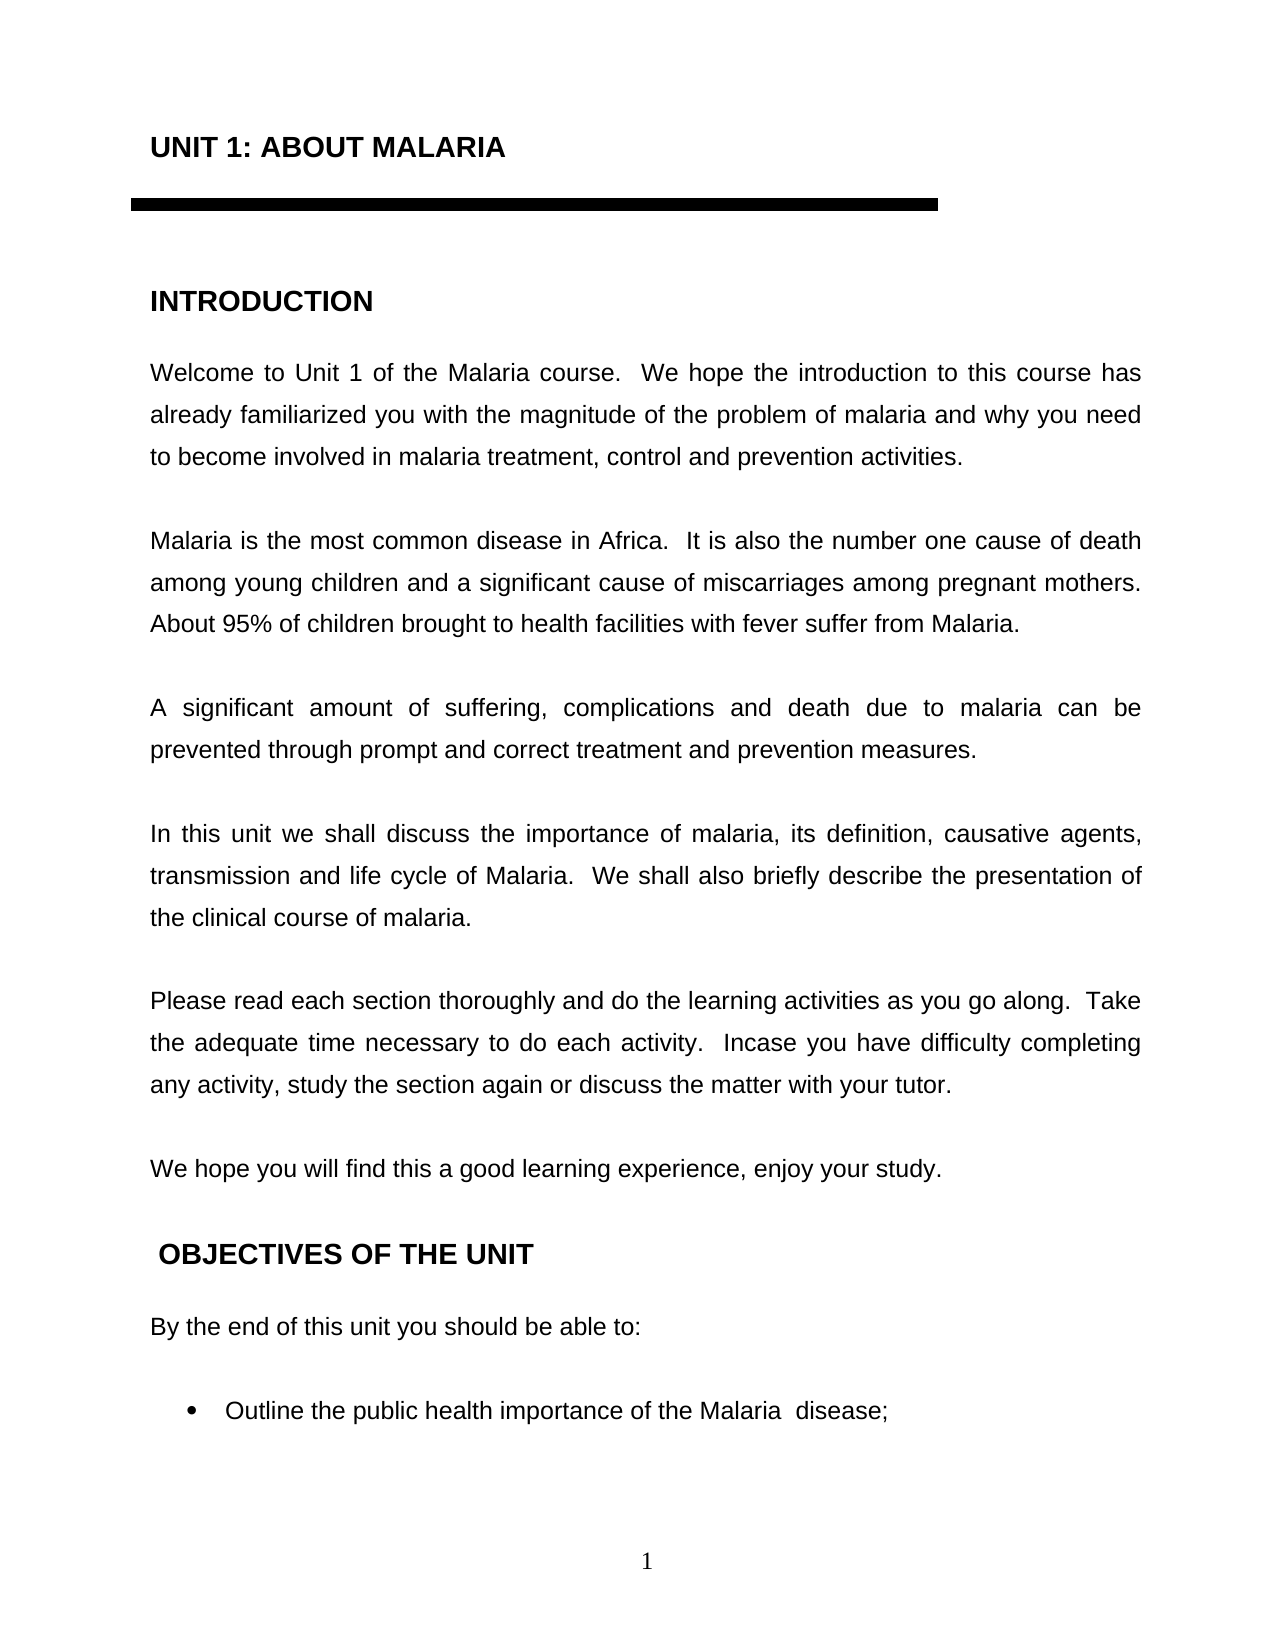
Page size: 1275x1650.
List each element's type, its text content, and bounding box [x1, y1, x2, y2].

list Outline the public health importance of the Malaria disease; [187, 1397, 1144, 1424]
text A significant amount of suffering, complications and death due to malaria can be prevented through prompt and correct treatment and prevention measures. [150, 694, 1144, 764]
text By the end of this unit you should be able to: [150, 1313, 1144, 1341]
text In this unit we shall discuss the importance of malaria, its definition, causative agents, transmission and life cycle of Malaria. We shall also briefly describe the presentation of the clinical course of malaria. [150, 819, 1144, 931]
text Malaria is the most common disease in Africa. It is also the number one cause of death among young children and a significant cause of miscarriages among pregnant mothers. About 95% of children brought to health facilities with fever suffer from Malaria. [150, 526, 1144, 638]
subtitle UNIT 1: ABOUT MALARIA [150, 131, 1144, 164]
text Please read each section thoroughly and do the learning activities as you go along. Take the adequate time necessary to do each activity. Incase you have difficulty completing any activity, study the section again or discuss the matter with your tutor. [150, 987, 1144, 1099]
text Welcome to Unit 1 of the Malaria course. We hope the introduction to this course has already familiarized you with the magnitude of the problem of malaria and why you need to become involved in malaria treatment, control and prevention activities. [150, 359, 1144, 471]
text We hope you will find this a good learning experience, enjoy your study. [150, 1154, 1144, 1182]
subtitle INTRODUCTION [150, 284, 1144, 317]
subtitle OBJECTIVES OF THE UNIT [150, 1238, 1144, 1271]
